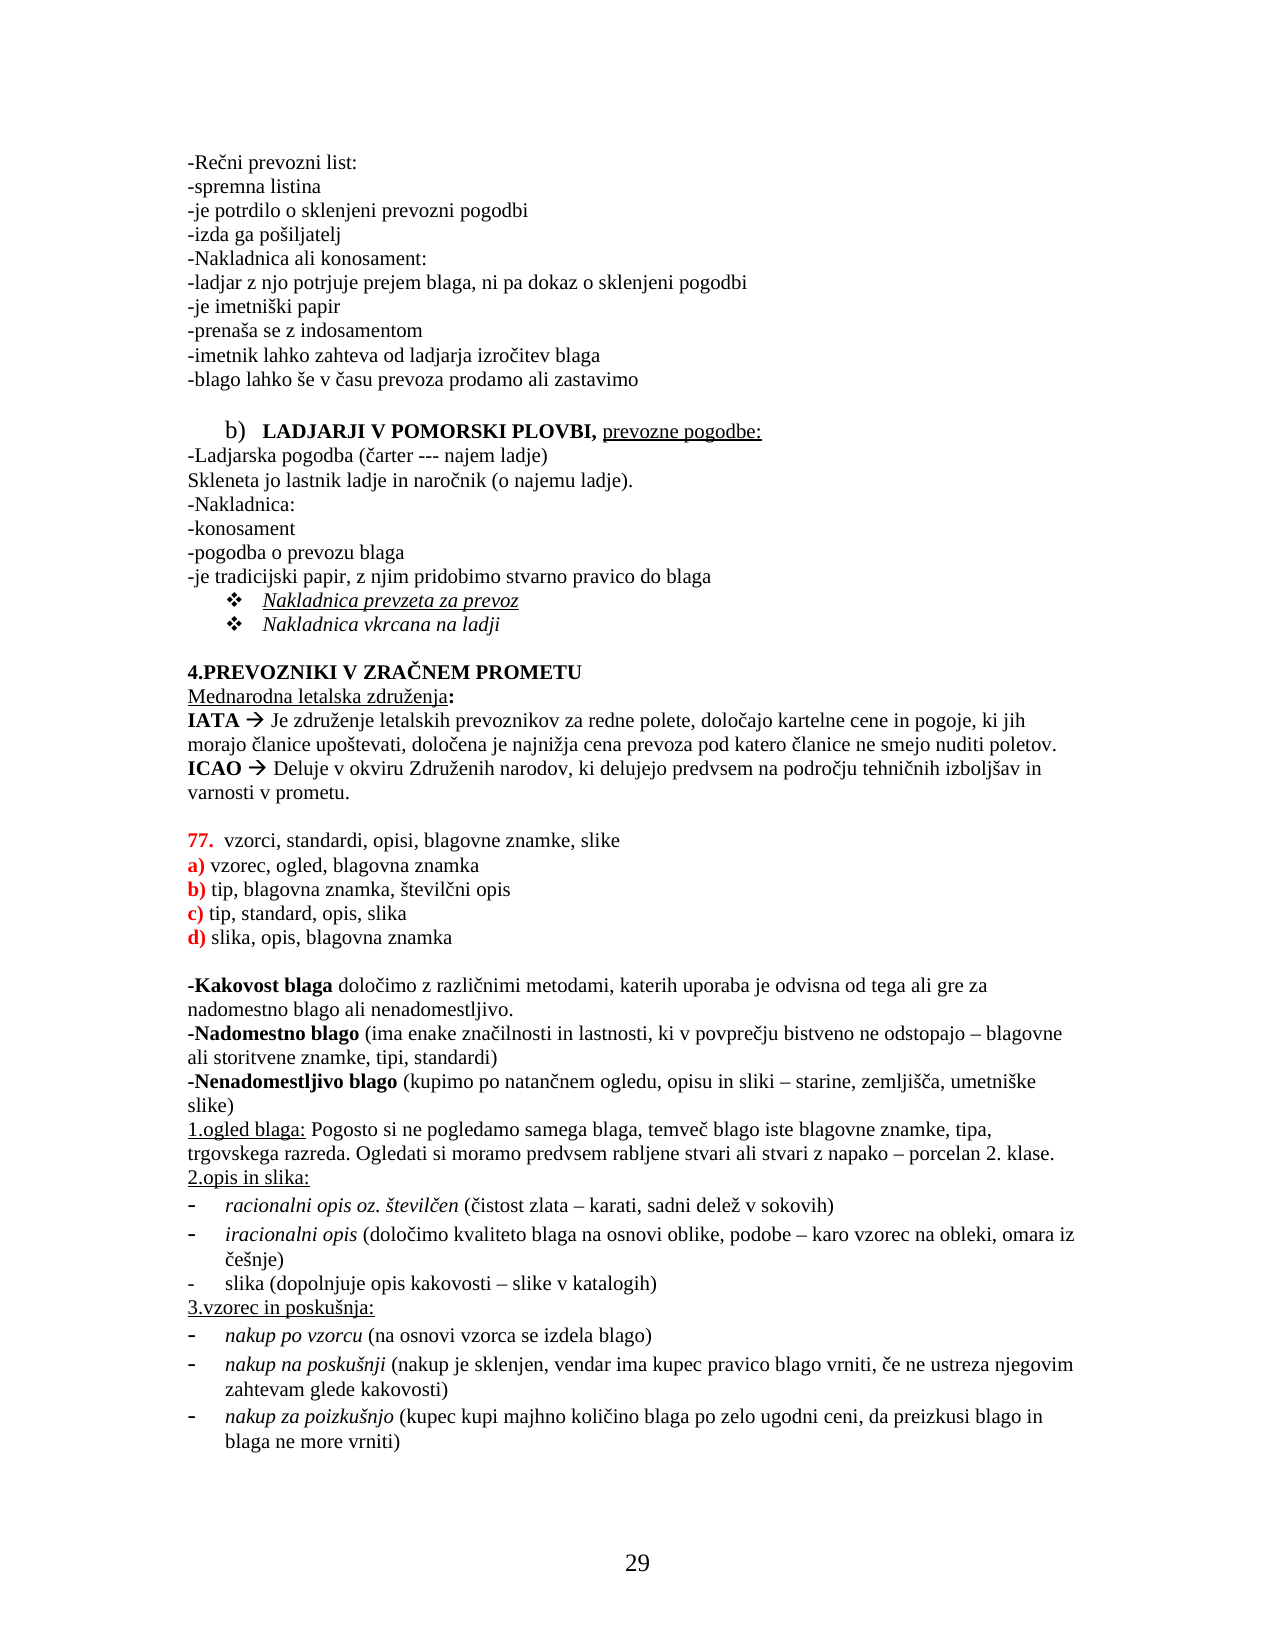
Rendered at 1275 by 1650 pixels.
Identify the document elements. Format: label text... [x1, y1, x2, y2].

list slika (dopolnjuje opis kakovosti – slike v katalogih) [187, 1271, 1087, 1295]
list nakup za poizkušnjo (kupec kupi majhno količino blaga po zelo ugodni ceni, da preizkusi blago in blaga ne more vrniti) [187, 1401, 1087, 1453]
text -je tradicijski papir, z njim pridobimo stvarno pravico do blaga [187, 564, 1087, 588]
text 77. vzorci, standardi, opisi, blagovne znamke, slike [187, 828, 1087, 852]
list nakup po vzorcu (na osnovi vzorca se izdela blago) [187, 1319, 1087, 1348]
text 2.opis in slika: [187, 1165, 1087, 1189]
text -Nadomestno blago (ima enake značilnosti in lastnosti, ki v povprečju bistveno ne odstopajo – blagovne ali storitvene znamke, tipi, standardi) [187, 1021, 1087, 1069]
text -Kakovost blaga določimo z različnimi metodami, katerih uporaba je odvisna od tega ali gre za nadomestno blago ali nenadomestljivo. [187, 973, 1087, 1021]
text -ladjar z njo potrjuje prejem blaga, ni pa dokaz o sklenjeni pogodbi [187, 270, 1087, 294]
text -Nakladnica ali konosament: [187, 246, 1087, 270]
text ICAO  Deluje v okviru Združenih narodov, ki delujejo predvsem na področju tehničnih izboljšav in varnosti v prometu. [187, 756, 1087, 804]
text IATA  Je združenje letalskih prevoznikov za redne polete, določajo kartelne cene in pogoje, ki jih morajo članice upoštevati, določena je najnižja cena prevoza pod katero članice ne smejo nuditi poletov. [187, 708, 1087, 756]
list LADJARJI V POMORSKI PLOVBI, prevozne pogodbe: [225, 415, 1087, 443]
text -je potrdilo o sklenjeni prevozni pogodbi [187, 198, 1087, 222]
text c) tip, standard, opis, slika [187, 901, 1087, 925]
text -blago lahko še v času prevoza prodamo ali zastavimo [187, 367, 1087, 391]
text -spremna listina [187, 174, 1087, 198]
text -pogodba o prevozu blaga [187, 540, 1087, 564]
text 1.ogled blaga: Pogosto si ne pogledamo samega blaga, temveč blago iste blagovne znamke, tipa, trgovskega razreda. Ogledati si moramo predvsem rabljene stvari ali stvari z napako – porcelan 2. klase. [187, 1117, 1087, 1165]
text -Nakladnica: [187, 492, 1087, 516]
list racionalni opis oz. številčen (čistost zlata – karati, sadni delež v sokovih) [187, 1189, 1087, 1218]
text -prenaša se z indosamentom [187, 318, 1087, 342]
text -konosament [187, 516, 1087, 540]
list Nakladnica prevzeta za prevoz [225, 588, 1087, 612]
subtitle Mednarodna letalska združenja: [187, 684, 1087, 708]
subtitle 4.PREVOZNIKI V ZRAČNEM PROMETU [187, 660, 1087, 684]
text -je imetniški papir [187, 294, 1087, 318]
list nakup na poskušnji (nakup je sklenjen, vendar ima kupec pravico blago vrniti, če ne ustreza njegovim zahtevam glede kakovosti) [187, 1348, 1087, 1401]
text Skleneta jo lastnik ladje in naročnik (o najemu ladje). [187, 467, 1087, 492]
text b) tip, blagovna znamka, številčni opis [187, 877, 1087, 901]
text -Ladjarska pogodba (čarter --- najem ladje) [187, 443, 1087, 467]
list iracionalni opis (določimo kvaliteto blaga na osnovi oblike, podobe – karo vzorec na obleki, omara iz češnje) [187, 1218, 1087, 1271]
text d) slika, opis, blagovna znamka [187, 925, 1087, 949]
text -izda ga pošiljatelj [187, 222, 1087, 246]
text -Nenadomestljivo blago (kupimo po natančnem ogledu, opisu in sliki – starine, zemljišča, umetniške slike) [187, 1069, 1087, 1117]
list Nakladnica vkrcana na ladji [225, 612, 1087, 636]
text 3.vzorec in poskušnja: [187, 1295, 1087, 1319]
text a) vzorec, ogled, blagovna znamka [187, 852, 1087, 877]
text -imetnik lahko zahteva od ladjarja izročitev blaga [187, 342, 1087, 367]
text -Rečni prevozni list: [187, 150, 1087, 174]
